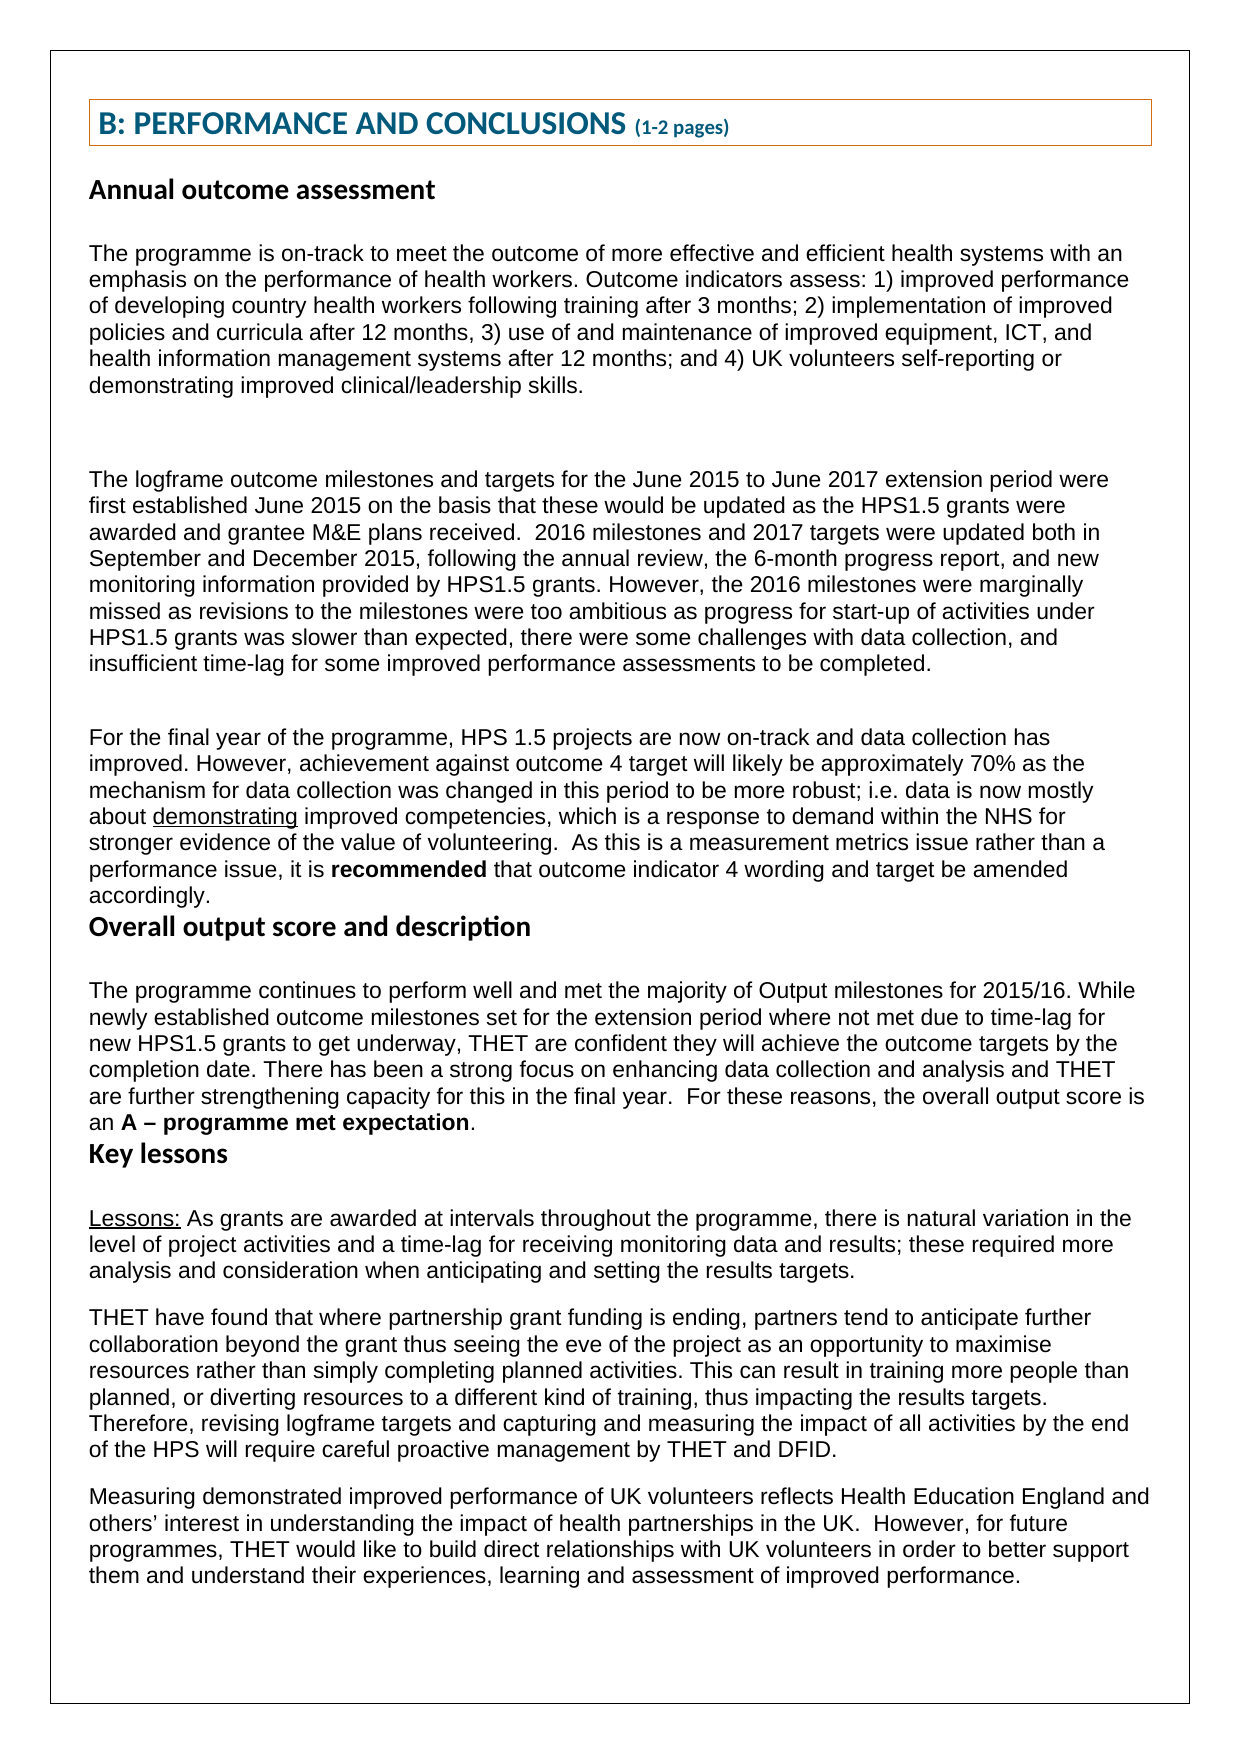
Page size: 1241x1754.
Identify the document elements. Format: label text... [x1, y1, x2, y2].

text THET have found that where partnership grant funding is ending, partners tend to anticipate further collaboration beyond the grant thus seeing the eve of the project as an opportunity to maximise resources rather than simply completing planned activities. This can result in training more people than planned, or diverting resources to a different kind of training, thus impacting the results targets. Therefore, revising logframe targets and capturing and measuring the impact of all activities by the end of the HPS will require careful proactive management by THET and DFID. [89, 1304, 1152, 1462]
subtitle B: PERFORMANCE AND CONCLUSIONS (1-2 pages) [90, 100, 1151, 145]
subtitle Key lessons [89, 1136, 1152, 1171]
text Measuring demonstrated improved performance of UK volunteers reflects Health Education England and others’ interest in understanding the impact of health partnerships in the UK. However, for future programmes, THET would like to build direct relationships with UK volunteers in order to better support them and understand their experiences, learning and assessment of improved performance. [89, 1483, 1152, 1589]
text For the final year of the programme, HPS 1.5 projects are now on-track and data collection has improved. However, achievement against outcome 4 target will likely be approximately 70% as the mechanism for data collection was changed in this period to be more robust; i.e. data is now mostly about demonstrating improved competencies, which is a response to demand within the NHS for stronger evidence of the value of volunteering. As this is a measurement metrics issue rather than a performance issue, it is recommended that outcome indicator 4 wording and target be amended accordingly. [89, 724, 1152, 908]
subtitle Annual outcome assessment [89, 171, 1152, 206]
text Lessons: As grants are awarded at intervals throughout the programme, there is natural variation in the level of project activities and a time-lag for receiving monitoring data and results; these required more analysis and consideration when anticipating and setting the results targets. [89, 1204, 1152, 1283]
text The programme continues to perform well and met the majority of Output milestones for 2015/16. While newly established outcome milestones set for the extension period where not met due to time-lag for new HPS1.5 grants to get underway, THET are confident they will achieve the outcome targets by the completion date. There has been a strong focus on enhancing data collection and analysis and THET are further strengthening capacity for this in the final year. For these reasons, the overall output score is an A – programme met expectation. [89, 977, 1152, 1136]
list The logframe outcome milestones and targets for the June 2015 to June 2017 extension period were first established June 2015 on the basis that these would be updated as the HPS1.5 grants were awarded and grantee M&E plans received. 2016 milestones and 2017 targets were updated both in September and December 2015, following the annual review, the 6-month progress report, and new monitoring information provided by HPS1.5 grants. However, the 2016 milestones were marginally missed as revisions to the milestones were too ambitious as progress for start-up of activities under HPS1.5 grants was slower than expected, there were some challenges with data collection, and insufficient time-lag for some improved performance assessments to be completed. [89, 466, 1152, 677]
list The programme is on-track to meet the outcome of more effective and efficient health systems with an emphasis on the performance of health workers. Outcome indicators assess: 1) improved performance of developing country health workers following training after 3 months; 2) implementation of improved policies and curricula after 12 months, 3) use of and maintenance of improved equipment, ICT, and health information management systems after 12 months; and 4) UK volunteers self-reporting or demonstrating improved clinical/leadership skills. [89, 240, 1152, 398]
subtitle Overall output score and description [89, 908, 1152, 944]
